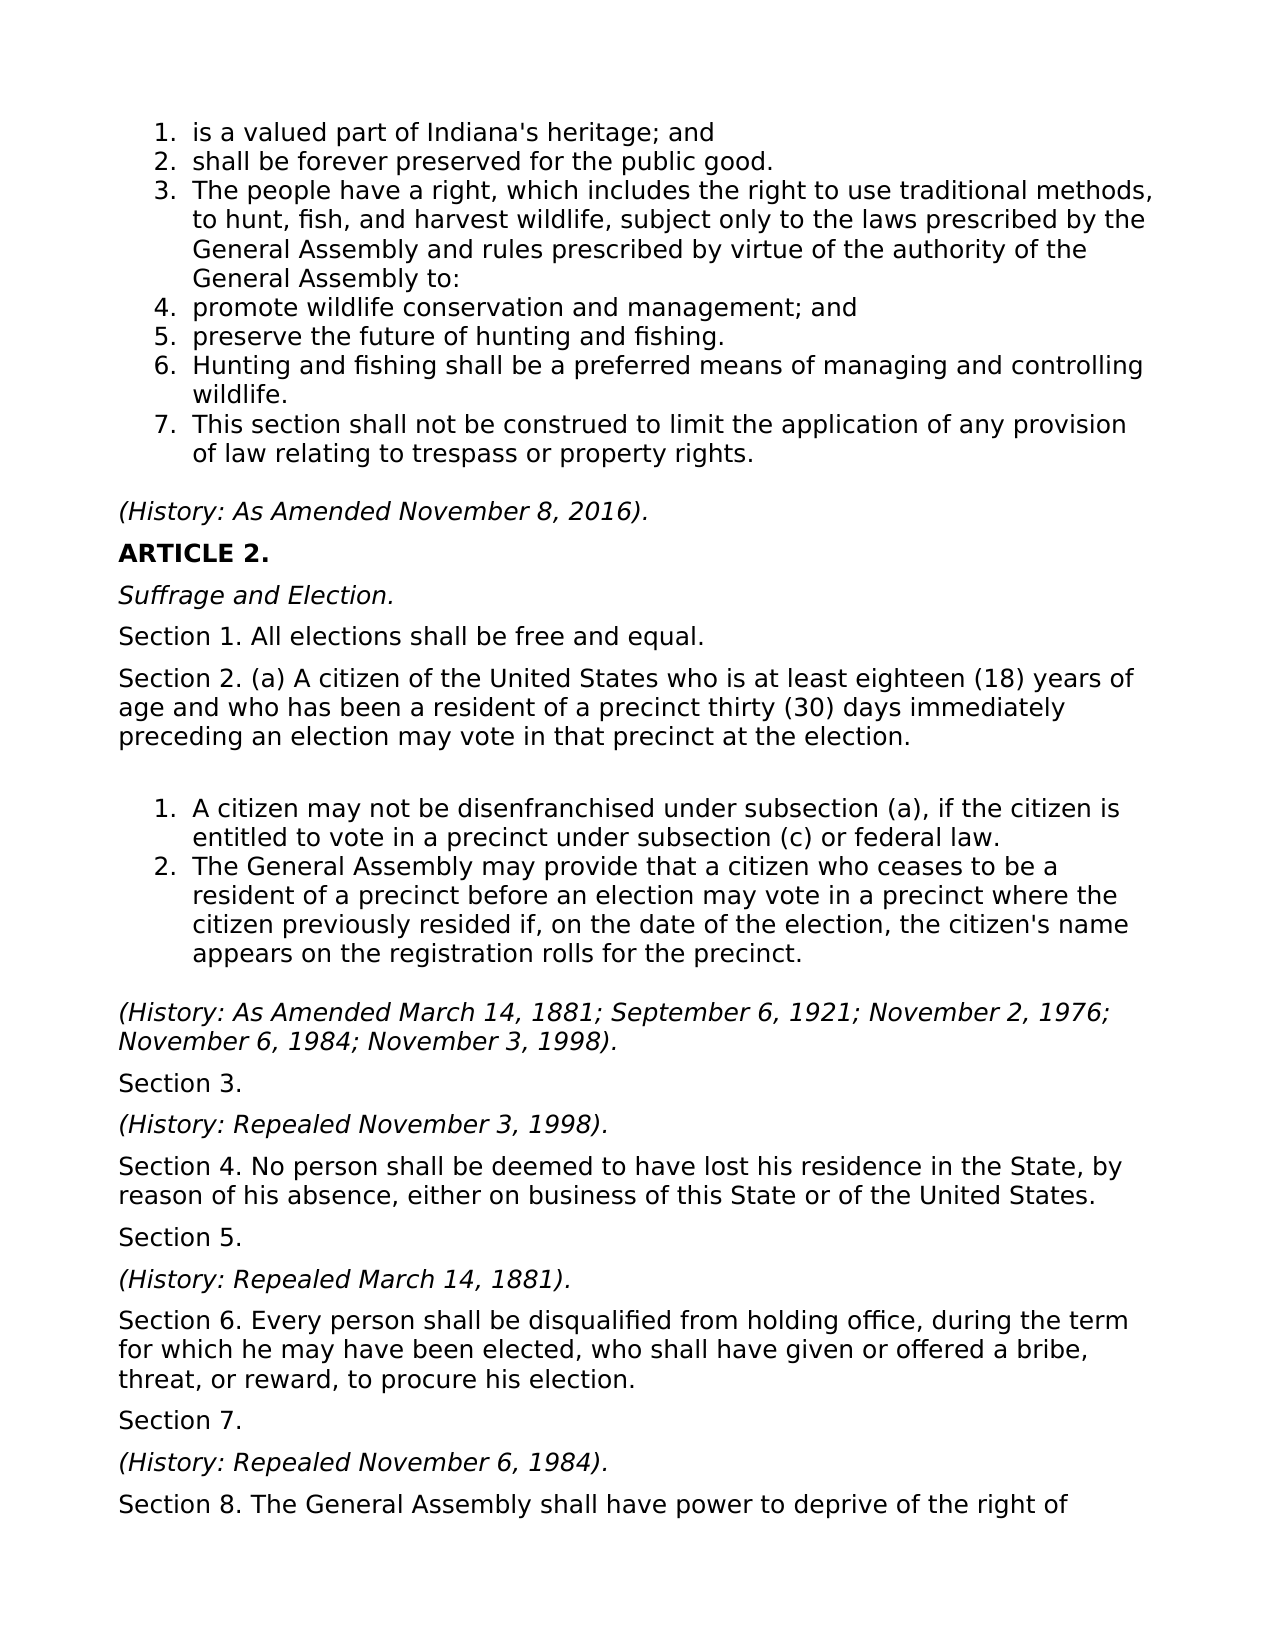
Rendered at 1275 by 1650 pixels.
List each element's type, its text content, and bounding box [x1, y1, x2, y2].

text Section 3. [118, 1069, 1157, 1098]
text Section 6. Every person shall be disqualified from holding office, during the term for which he may have been elected, who shall have given or offered a bribe, threat, or reward, to procure his election. [118, 1307, 1157, 1394]
text (History: As Amended November 8, 2016). [118, 498, 1157, 527]
text Section 4. No person shall be deemed to have lost his residence in the State, by reason of his absence, either on business of this State or of the United States. [118, 1152, 1157, 1211]
text Section 7. [118, 1407, 1157, 1436]
text Section 8. The General Assembly shall have power to deprive of the right of [118, 1490, 1157, 1519]
list is a valued part of Indiana's heritage; and [177, 118, 1157, 147]
text (History: Repealed March 14, 1881). [118, 1265, 1157, 1294]
list shall be forever preserved for the public good. [177, 147, 1157, 176]
text Section 5. [118, 1223, 1157, 1252]
list The people have a right, which includes the right to use traditional methods, to hunt, fish, and harvest wildlife, subject only to the laws prescribed by the General Assembly and rules prescribed by virtue of the authority of the General Assembly to: [177, 176, 1157, 293]
text (History: Repealed November 3, 1998). [118, 1111, 1157, 1140]
list Hunting and fishing shall be a preferred means of managing and controlling wildlife. [177, 351, 1157, 410]
list preserve the future of hunting and fishing. [177, 322, 1157, 351]
text Suffrage and Election. [118, 581, 1157, 610]
text Section 2. (a) A citizen of the United States who is at least eighteen (18) years of age and who has been a resident of a precinct thirty (30) days immediately preceding an election may vote in that precinct at the election. [118, 664, 1157, 752]
text (History: As Amended March 14, 1881; September 6, 1921; November 2, 1976; November 6, 1984; November 3, 1998). [118, 998, 1157, 1057]
list This section shall not be construed to limit the application of any provision of law relating to trespass or property rights. [177, 410, 1157, 468]
list The General Assembly may provide that a citizen who ceases to be a resident of a precinct before an election may vote in a precinct where the citizen previously resided if, on the date of the election, the citizen's name appears on the registration rolls for the precinct. [177, 852, 1157, 969]
list A citizen may not be disenfranchised under subsection (a), if the citizen is entitled to vote in a precinct under subsection (c) or federal law. [177, 794, 1157, 852]
list promote wildlife conservation and management; and [177, 293, 1157, 322]
text Section 1. All elections shall be free and equal. [118, 623, 1157, 652]
text ARTICLE 2. [118, 539, 1157, 568]
text (History: Repealed November 6, 1984). [118, 1448, 1157, 1477]
